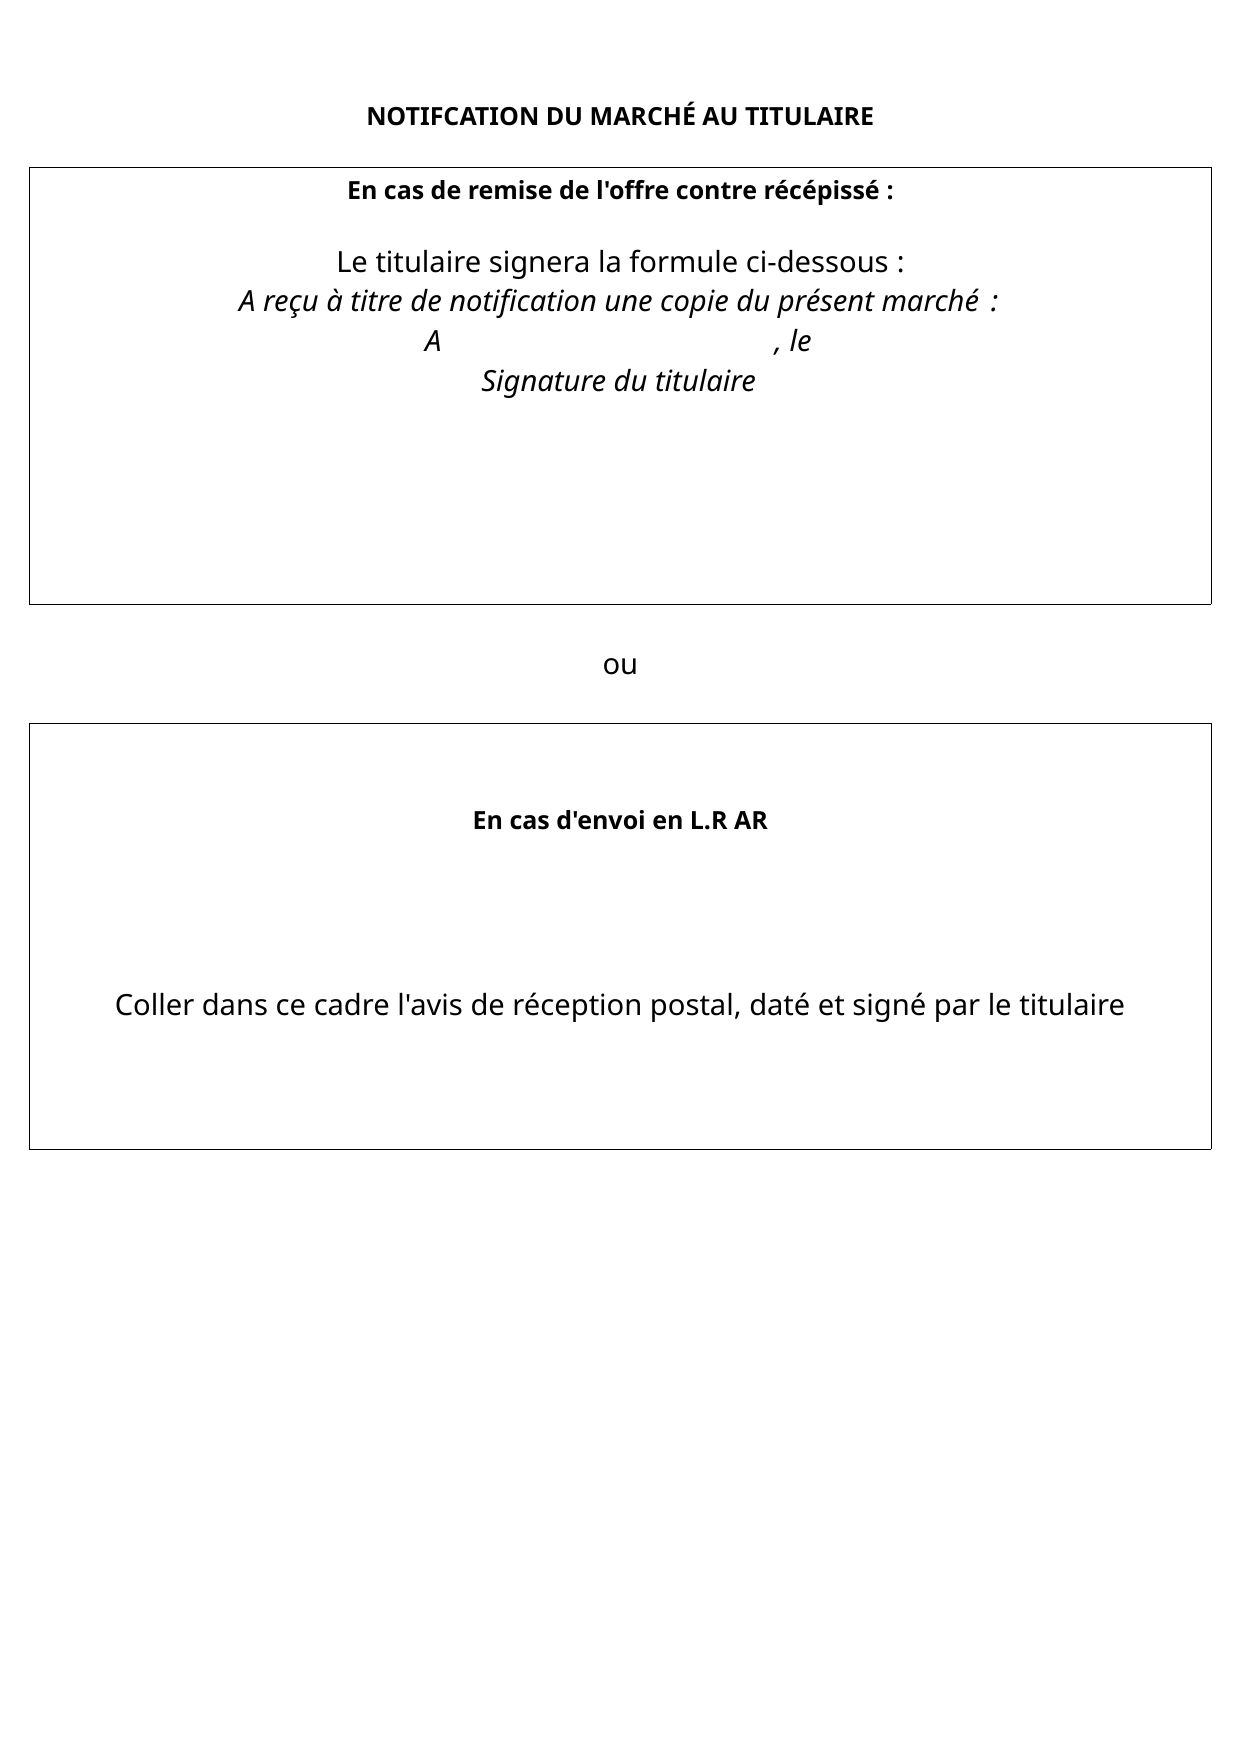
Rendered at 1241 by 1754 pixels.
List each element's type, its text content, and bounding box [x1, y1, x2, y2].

table_header En cas de remise de l'offre contre récépissé : Le titulaire signera la formule ci-dessous : A reçu à titre de notification une copie du présent marché : A , le Signature du titulaire [30, 168, 1211, 604]
text ou [29, 643, 1211, 683]
table_header En cas d'envoi en L.R AR Coller dans ce cadre l'avis de réception postal, daté et signé par le titulaire [30, 724, 1211, 1148]
text NOTIFCATION DU MARCHÉ AU TITULAIRE [29, 99, 1211, 133]
